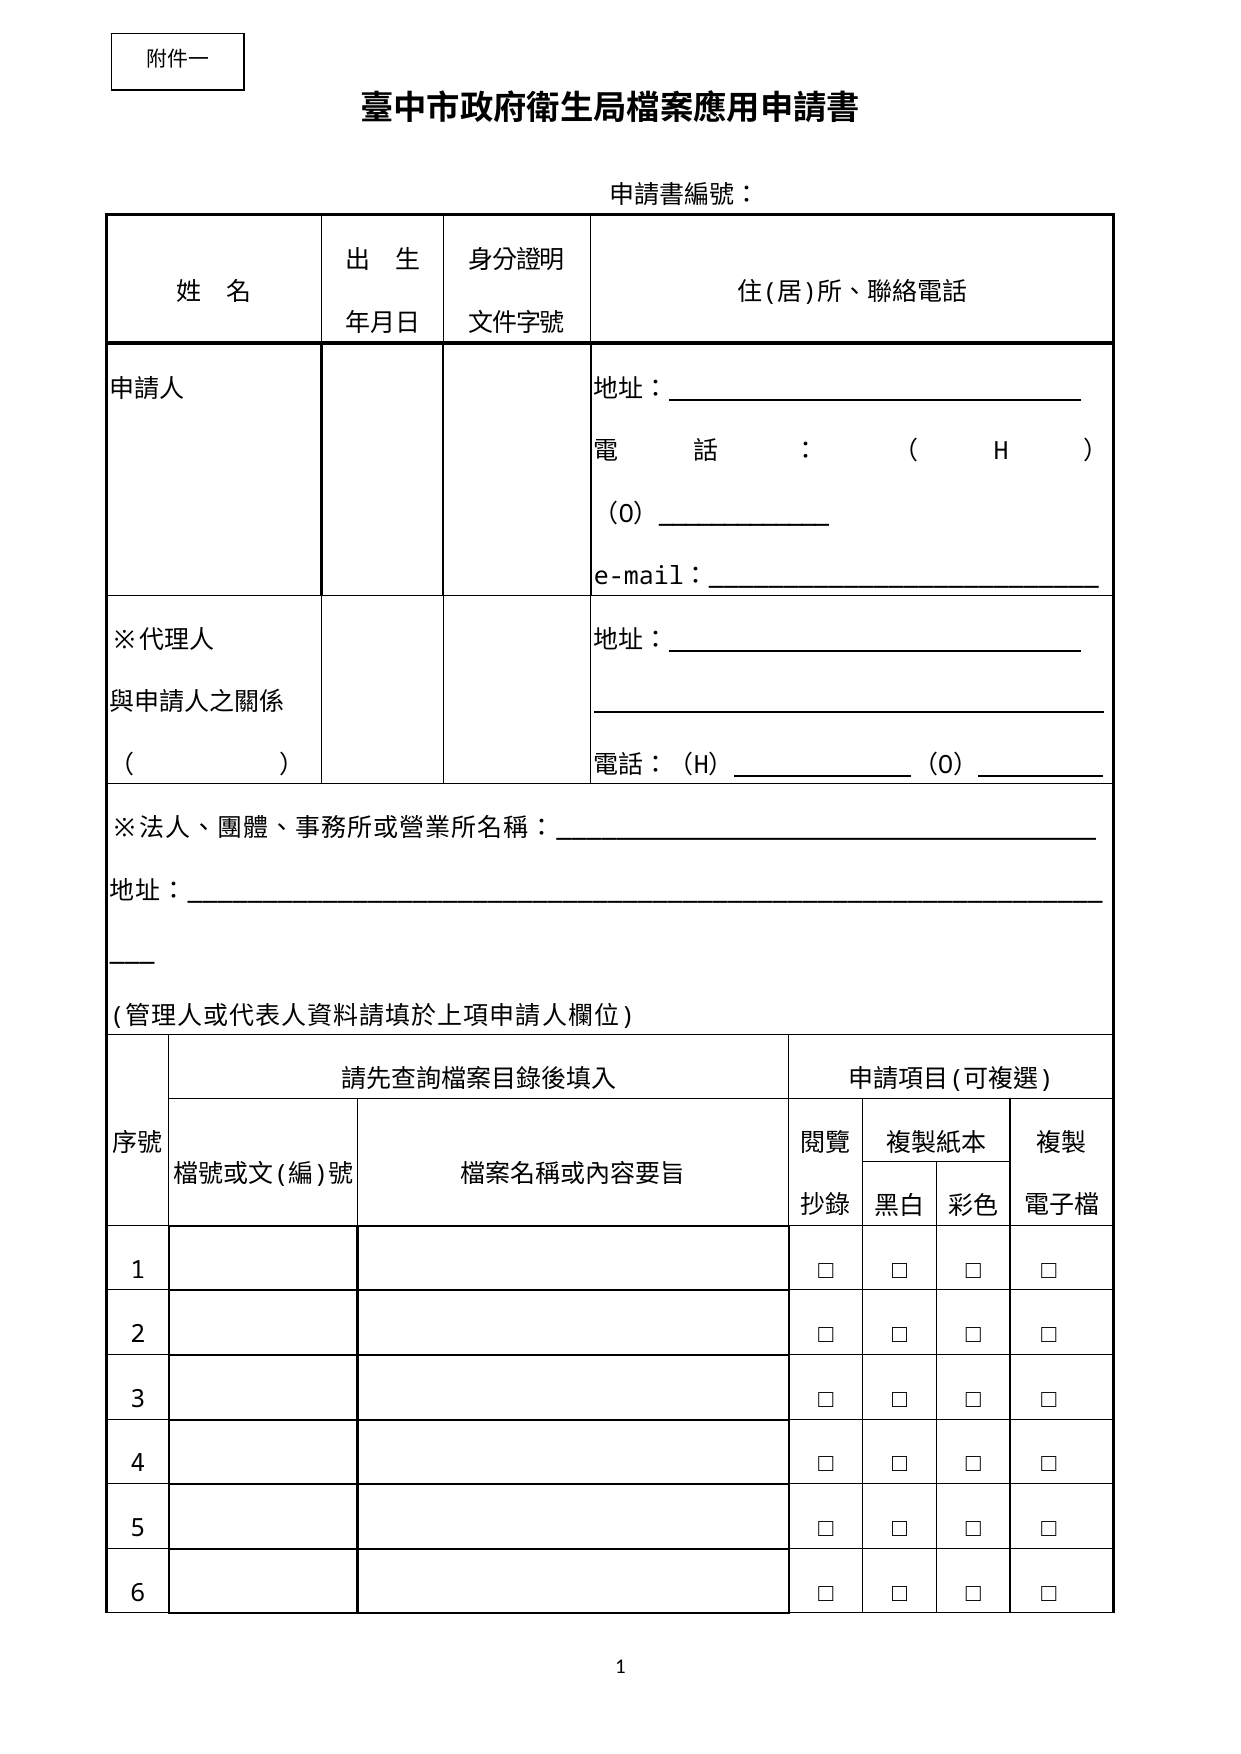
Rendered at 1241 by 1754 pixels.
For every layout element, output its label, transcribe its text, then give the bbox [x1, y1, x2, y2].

table_cell □ [1011, 1290, 1112, 1354]
table_cell □ [790, 1290, 862, 1354]
table_cell □ [937, 1484, 1009, 1548]
table_cell 1 [108, 1226, 168, 1289]
table_cell 複製 電子檔 [1011, 1099, 1112, 1225]
table_cell 序號 [108, 1035, 168, 1225]
table_cell □ [937, 1226, 1009, 1289]
table_cell 5 [108, 1484, 168, 1548]
table_cell 身分證明 文件字號 [444, 216, 590, 341]
table_cell □ [1011, 1420, 1112, 1483]
table_cell 彩色 [937, 1162, 1009, 1225]
table_header 臺中市政府衛生局檔案應用申請書 申請書編號： [112, 34, 243, 89]
table_cell □ [863, 1420, 936, 1483]
table_cell □ [937, 1355, 1009, 1418]
table_header 臺中市政府衛生局檔案應用申請書 申請書編號： [106, 63, 1113, 213]
table_cell □ [790, 1226, 862, 1289]
table_cell 申請人 [108, 345, 320, 594]
table_cell □ [1011, 1226, 1112, 1289]
table_cell 4 [108, 1420, 168, 1483]
table_cell [359, 1550, 788, 1612]
table_cell 出 生 年月日 [322, 216, 443, 341]
table_cell □ [790, 1355, 862, 1418]
table_cell 檔案名稱或內容要旨 [358, 1099, 788, 1225]
table_cell [170, 1227, 356, 1289]
table_cell [359, 1227, 788, 1289]
table_cell □ [863, 1226, 936, 1289]
table_cell [359, 1485, 788, 1548]
table_cell □ [863, 1549, 936, 1612]
table_cell □ [790, 1420, 862, 1483]
table_cell 姓 名 [108, 216, 321, 341]
table_cell [323, 345, 442, 594]
table_cell 申請項目(可複選) [789, 1035, 1112, 1098]
table_cell [170, 1550, 356, 1612]
table_cell □ [937, 1549, 1009, 1612]
table_cell 住(居)所、聯絡電話 [591, 216, 1112, 341]
table_cell [322, 596, 443, 783]
table_cell [444, 596, 590, 783]
table_cell [444, 345, 590, 594]
table_cell [359, 1291, 788, 1354]
table_cell 2 [108, 1290, 168, 1354]
table_cell □ [790, 1484, 862, 1548]
table_cell 檔號或文(編)號 [169, 1099, 357, 1225]
table_cell □ [790, 1549, 862, 1612]
table_cell □ [937, 1420, 1009, 1483]
table_cell 黑白 [863, 1162, 936, 1225]
table_cell □ [1011, 1355, 1112, 1418]
table_cell [170, 1485, 356, 1548]
table_cell 請先查詢檔案目錄後填入 [169, 1035, 788, 1098]
table_cell ※法人、團體、事務所或營業所名稱：____________________________________ 地址：________________________________________________________________ (管理人或代表人資料請填於上項申請人欄位) [108, 784, 1112, 1034]
table_cell [359, 1356, 788, 1418]
table_cell 6 [108, 1549, 168, 1612]
table_cell □ [1011, 1549, 1112, 1612]
table_cell [170, 1421, 356, 1483]
table_cell □ [863, 1484, 936, 1548]
table_cell □ [863, 1355, 936, 1418]
table_cell 閱覽抄錄 [789, 1099, 862, 1225]
table_cell 3 [108, 1355, 168, 1418]
table_cell 複製紙本 [863, 1099, 1009, 1161]
table_cell ※代理人 與申請人之關係 （ ） [108, 596, 321, 783]
table_cell □ [863, 1290, 936, 1354]
table_cell □ [1011, 1484, 1112, 1548]
table_cell [359, 1421, 788, 1483]
table_cell 地址： 電話：（H） （O） [591, 596, 1112, 783]
table_cell 地址： 電話：（H） （O）_____________ e-mail：__________________________ [592, 345, 1112, 594]
table_cell [170, 1356, 356, 1418]
table_cell □ [937, 1290, 1009, 1354]
table_cell [170, 1291, 356, 1354]
